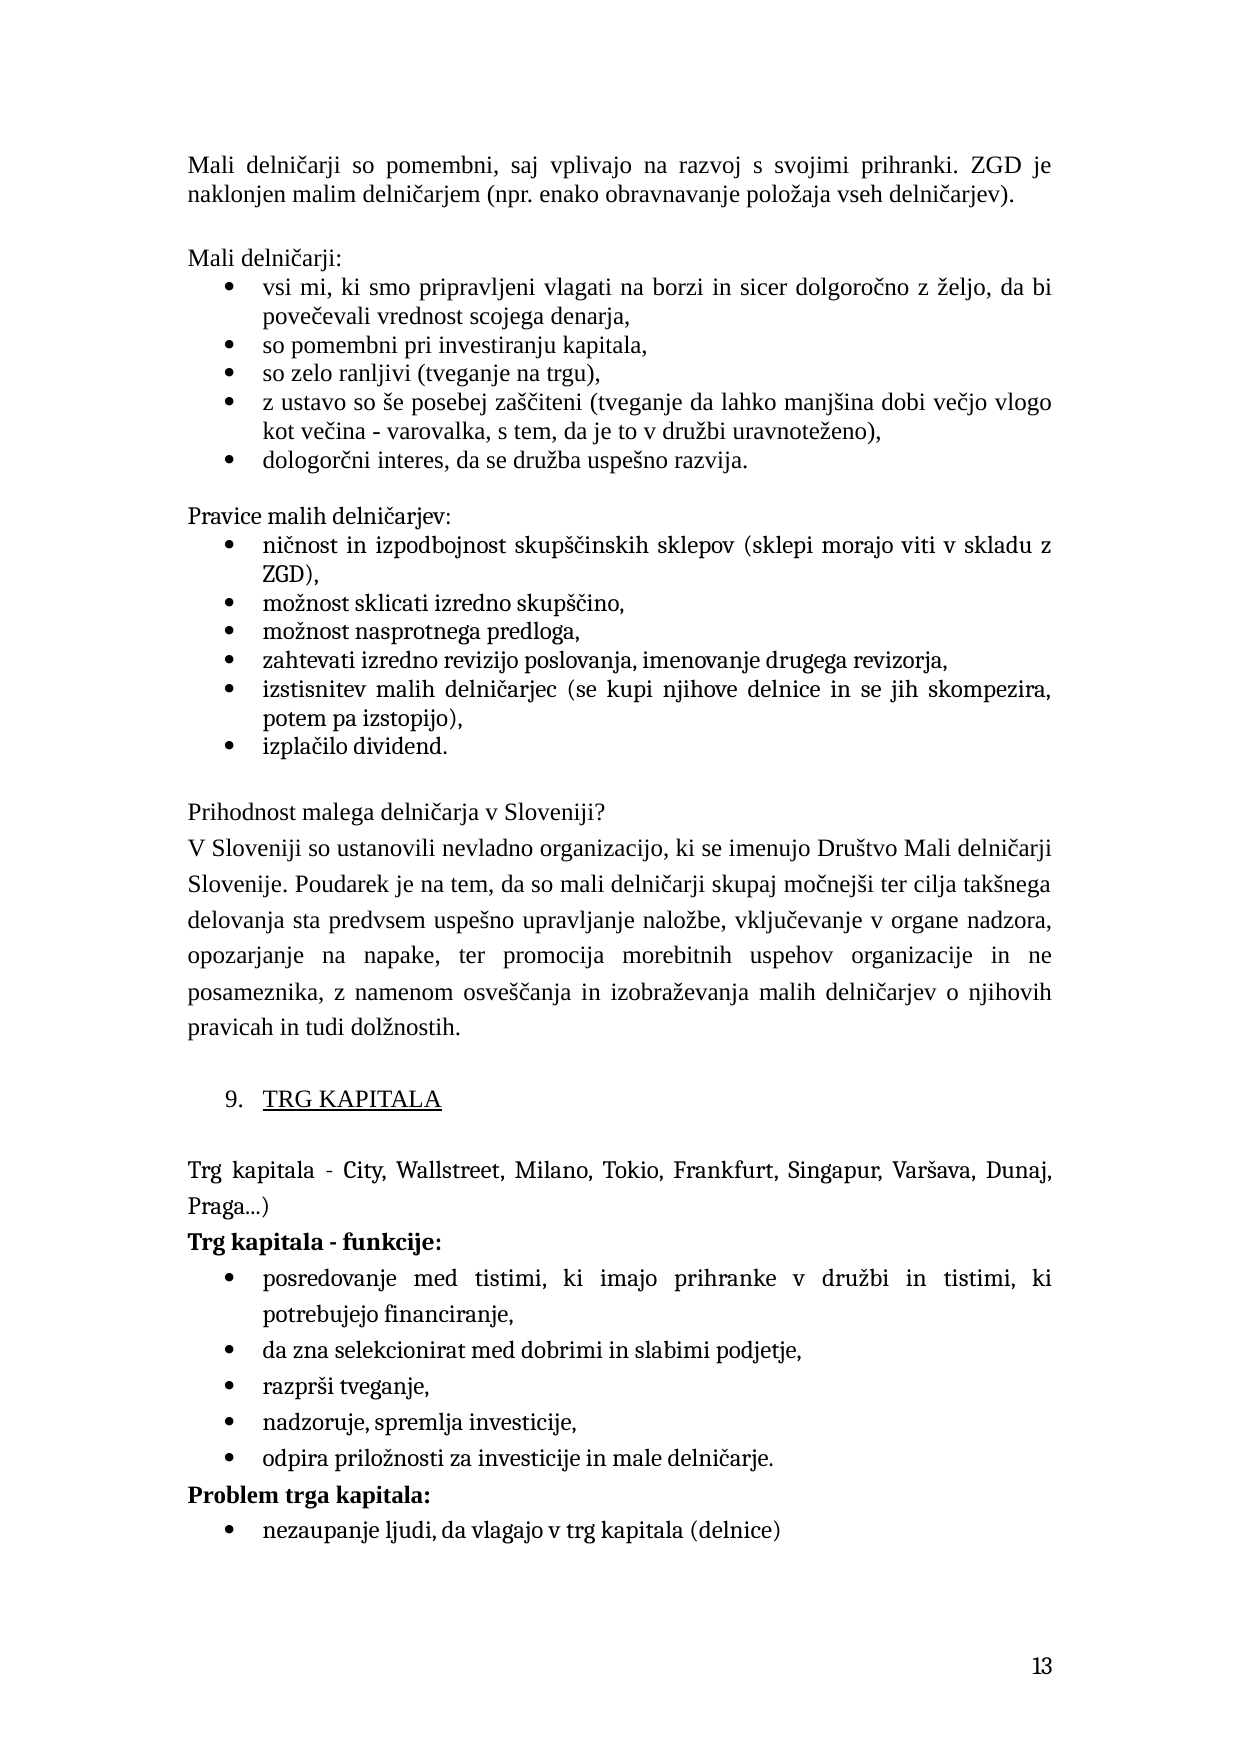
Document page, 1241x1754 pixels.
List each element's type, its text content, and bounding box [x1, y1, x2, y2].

list so pomembni pri investiranju kapitala, [225, 330, 1053, 358]
text Problem trga kapitala: [187, 1480, 1053, 1508]
list možnost nasprotnega predloga, [225, 617, 1053, 646]
list zahtevati izredno revizijo poslovanja, imenovanje drugega revizorja, [225, 646, 1053, 675]
list posredovanje med tistimi, ki imajo prihranke v družbi in tistimi, ki potrebujejo financiranje, [225, 1264, 1053, 1329]
list odpira priložnosti za investicije in male delničarje. [225, 1444, 1053, 1472]
list vsi mi, ki smo pripravljeni vlagati na borzi in sicer dolgoročno z željo, da bi povečevali vrednost scojega denarja, [225, 272, 1053, 330]
list TRG KAPITALA [225, 1084, 1053, 1113]
list da zna selekcionirat med dobrimi in slabimi podjetje, [225, 1336, 1053, 1365]
text Mali delničarji: [187, 243, 1053, 272]
text Mali delničarji so pomembni, saj vplivajo na razvoj s svojimi prihranki. ZGD je naklonjen malim delničarjem (npr. enako obravnavanje položaja vseh delničarjev). [187, 150, 1053, 207]
list izplačilo dividend. [225, 732, 1053, 761]
text Pravice malih delničarjev: [187, 502, 1053, 531]
list nezaupanje ljudi, da vlagajo v trg kapitala (delnice) [225, 1516, 1053, 1544]
text Prihodnost malega delničarja v Sloveniji? [187, 797, 1053, 826]
text Trg kapitala - City, Wallstreet, Milano, Tokio, Frankfurt, Singapur, Varšava, Dunaj, Praga...) [187, 1156, 1053, 1221]
list izstisnitev malih delničarjec (se kupi njihove delnice in se jih skompezira, potem pa izstopijo), [225, 675, 1053, 732]
list so zelo ranljivi (tveganje na trgu), [225, 358, 1053, 387]
text Trg kapitala - funkcije: [187, 1228, 1053, 1257]
list ničnost in izpodbojnost skupščinskih sklepov (sklepi morajo viti v skladu z ZGD), [225, 531, 1053, 588]
list razprši tveganje, [225, 1372, 1053, 1401]
list možnost sklicati izredno skupščino, [225, 588, 1053, 617]
text V Sloveniji so ustanovili nevladno organizacijo, ki se imenujo Društvo Mali delničarji Slovenije. Poudarek je na tem, da so mali delničarji skupaj močnejši ter cilja takšnega delovanja sta predvsem uspešno upravljanje naložbe, vključevanje v organe nadzora, opozarjanje na napake, ter promocija morebitnih uspehov organizacije in ne posameznika, z namenom osveščanja in izobraževanja malih delničarjev o njihovih pravicah in tudi dolžnostih. [187, 833, 1053, 1041]
list nadzoruje, spremlja investicije, [225, 1408, 1053, 1437]
list z ustavo so še posebej zaščiteni (tveganje da lahko manjšina dobi večjo vlogo kot večina - varovalka, s tem, da je to v družbi uravnoteženo), [225, 387, 1053, 445]
list dologorčni interes, da se družba uspešno razvija. [225, 445, 1053, 473]
